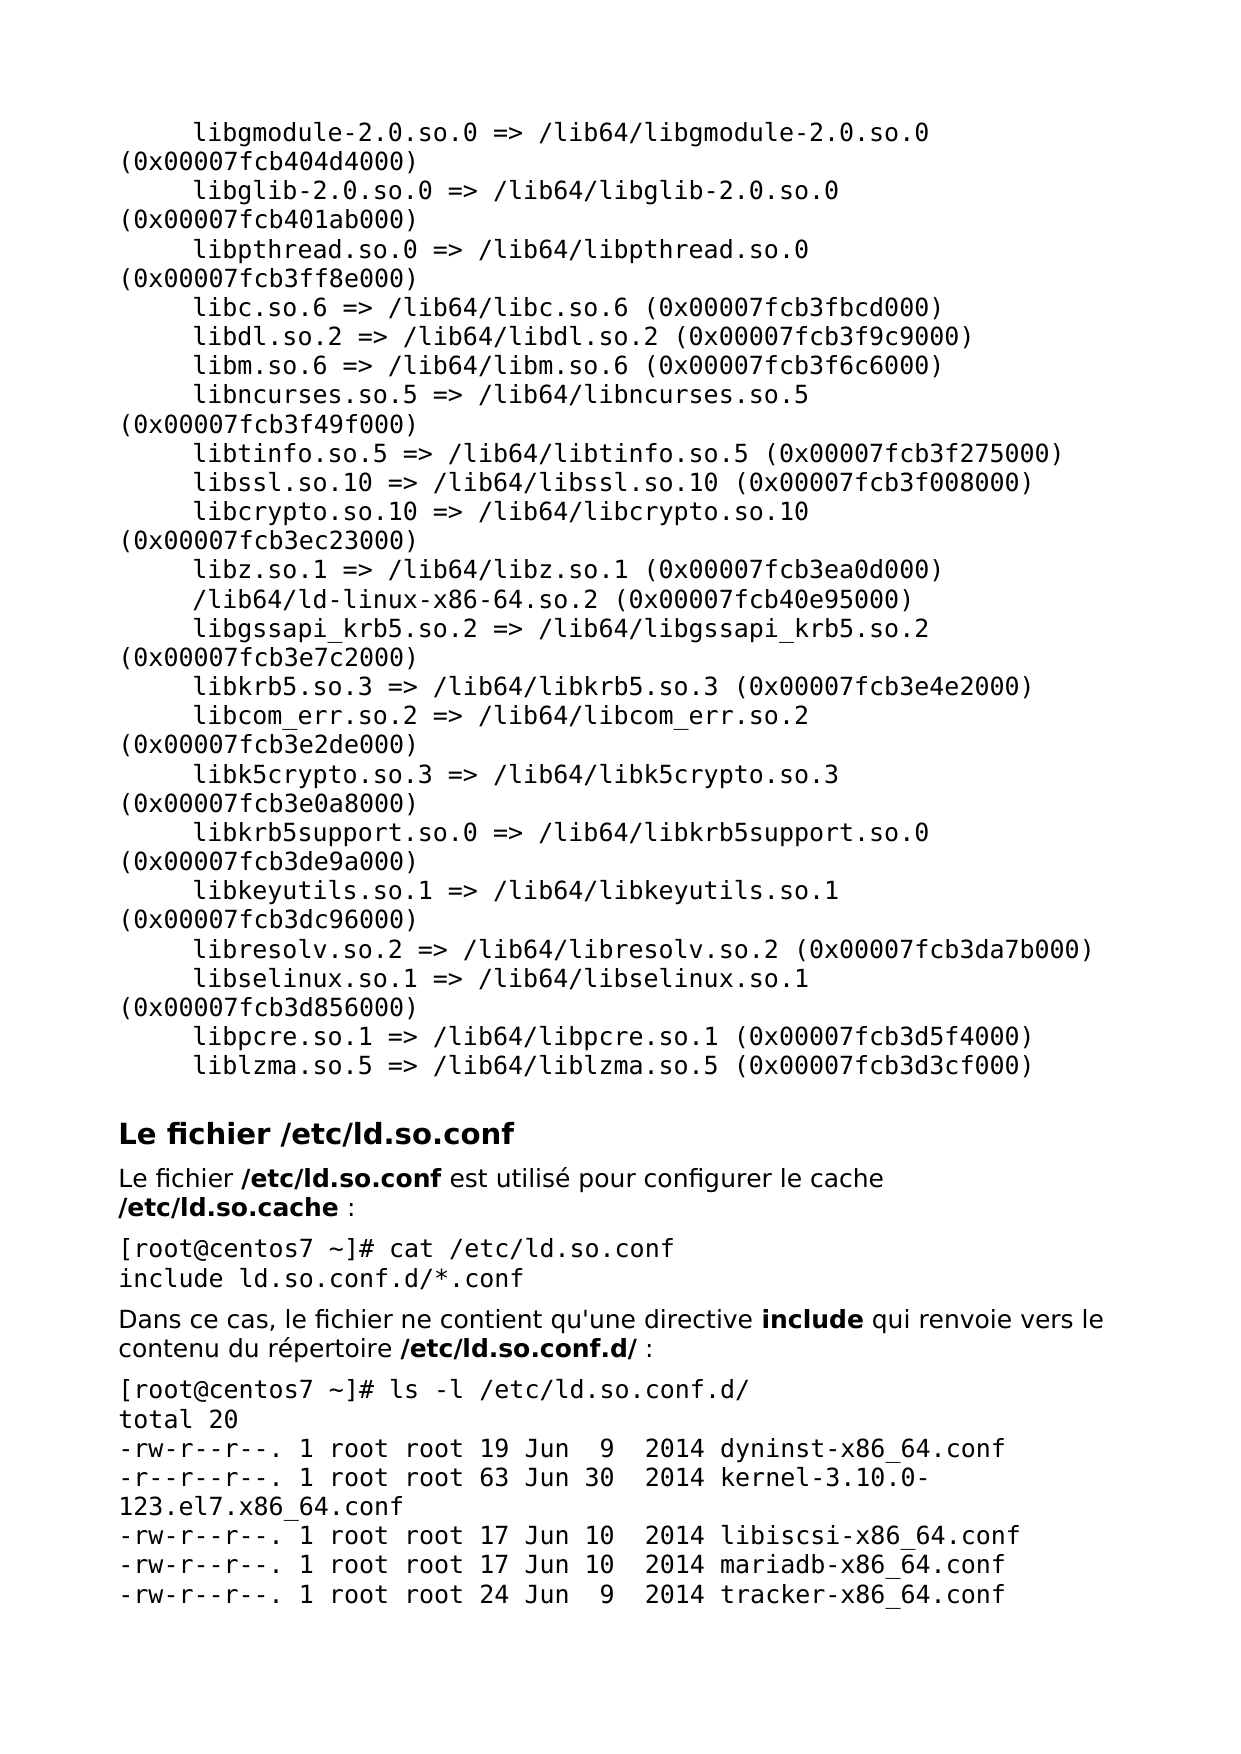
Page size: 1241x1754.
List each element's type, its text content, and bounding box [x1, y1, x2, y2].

text Dans ce cas, le fichier ne contient qu'une directive include qui renvoie vers le contenu du répertoire /etc/ld.so.conf.d/ : [118, 1305, 1122, 1363]
text [root@centos7 ~]# cat /etc/ld.so.conf include ld.so.conf.d/*.conf [118, 1235, 1122, 1293]
text [root@centos7 ~]# ls -l /etc/ld.so.conf.d/ total 20 -rw-r--r--. 1 root root 19 Jun 9 2014 dyninst-x86_64.conf -r--r--r--. 1 root root 63 Jun 30 2014 kernel-3.10.0-123.el7.x86_64.conf -rw-r--r--. 1 root root 17 Jun 10 2014 libiscsi-x86_64.conf -rw-r--r--. 1 root root 17 Jun 10 2014 mariadb-x86_64.conf -rw-r--r--. 1 root root 24 Jun 9 2014 tracker-x86_64.conf [118, 1376, 1122, 1609]
text Le fichier /etc/ld.so.conf est utilisé pour configurer le cache /etc/ld.so.cache : [118, 1164, 1122, 1222]
text libgmodule-2.0.so.0 => /lib64/libgmodule-2.0.so.0 (0x00007fcb404d4000) libglib-2.0.so.0 => /lib64/libglib-2.0.so.0 (0x00007fcb401ab000) libpthread.so.0 => /lib64/libpthread.so.0 (0x00007fcb3ff8e000) libc.so.6 => /lib64/libc.so.6 (0x00007fcb3fbcd000) libdl.so.2 => /lib64/libdl.so.2 (0x00007fcb3f9c9000) libm.so.6 => /lib64/libm.so.6 (0x00007fcb3f6c6000) libncurses.so.5 => /lib64/libncurses.so.5 (0x00007fcb3f49f000) libtinfo.so.5 => /lib64/libtinfo.so.5 (0x00007fcb3f275000) libssl.so.10 => /lib64/libssl.so.10 (0x00007fcb3f008000) libcrypto.so.10 => /lib64/libcrypto.so.10 (0x00007fcb3ec23000) libz.so.1 => /lib64/libz.so.1 (0x00007fcb3ea0d000) /lib64/ld-linux-x86-64.so.2 (0x00007fcb40e95000) libgssapi_krb5.so.2 => /lib64/libgssapi_krb5.so.2 (0x00007fcb3e7c2000) libkrb5.so.3 => /lib64/libkrb5.so.3 (0x00007fcb3e4e2000) libcom_err.so.2 => /lib64/libcom_err.so.2 (0x00007fcb3e2de000) libk5crypto.so.3 => /lib64/libk5crypto.so.3 (0x00007fcb3e0a8000) libkrb5support.so.0 => /lib64/libkrb5support.so.0 (0x00007fcb3de9a000) libkeyutils.so.1 => /lib64/libkeyutils.so.1 (0x00007fcb3dc96000) libresolv.so.2 => /lib64/libresolv.so.2 (0x00007fcb3da7b000) libselinux.so.1 => /lib64/libselinux.so.1 (0x00007fcb3d856000) libpcre.so.1 => /lib64/libpcre.so.1 (0x00007fcb3d5f4000) liblzma.so.5 => /lib64/liblzma.so.5 (0x00007fcb3d3cf000) [118, 118, 1122, 1081]
subtitle Le fichier /etc/ld.so.conf [118, 1117, 1122, 1151]
